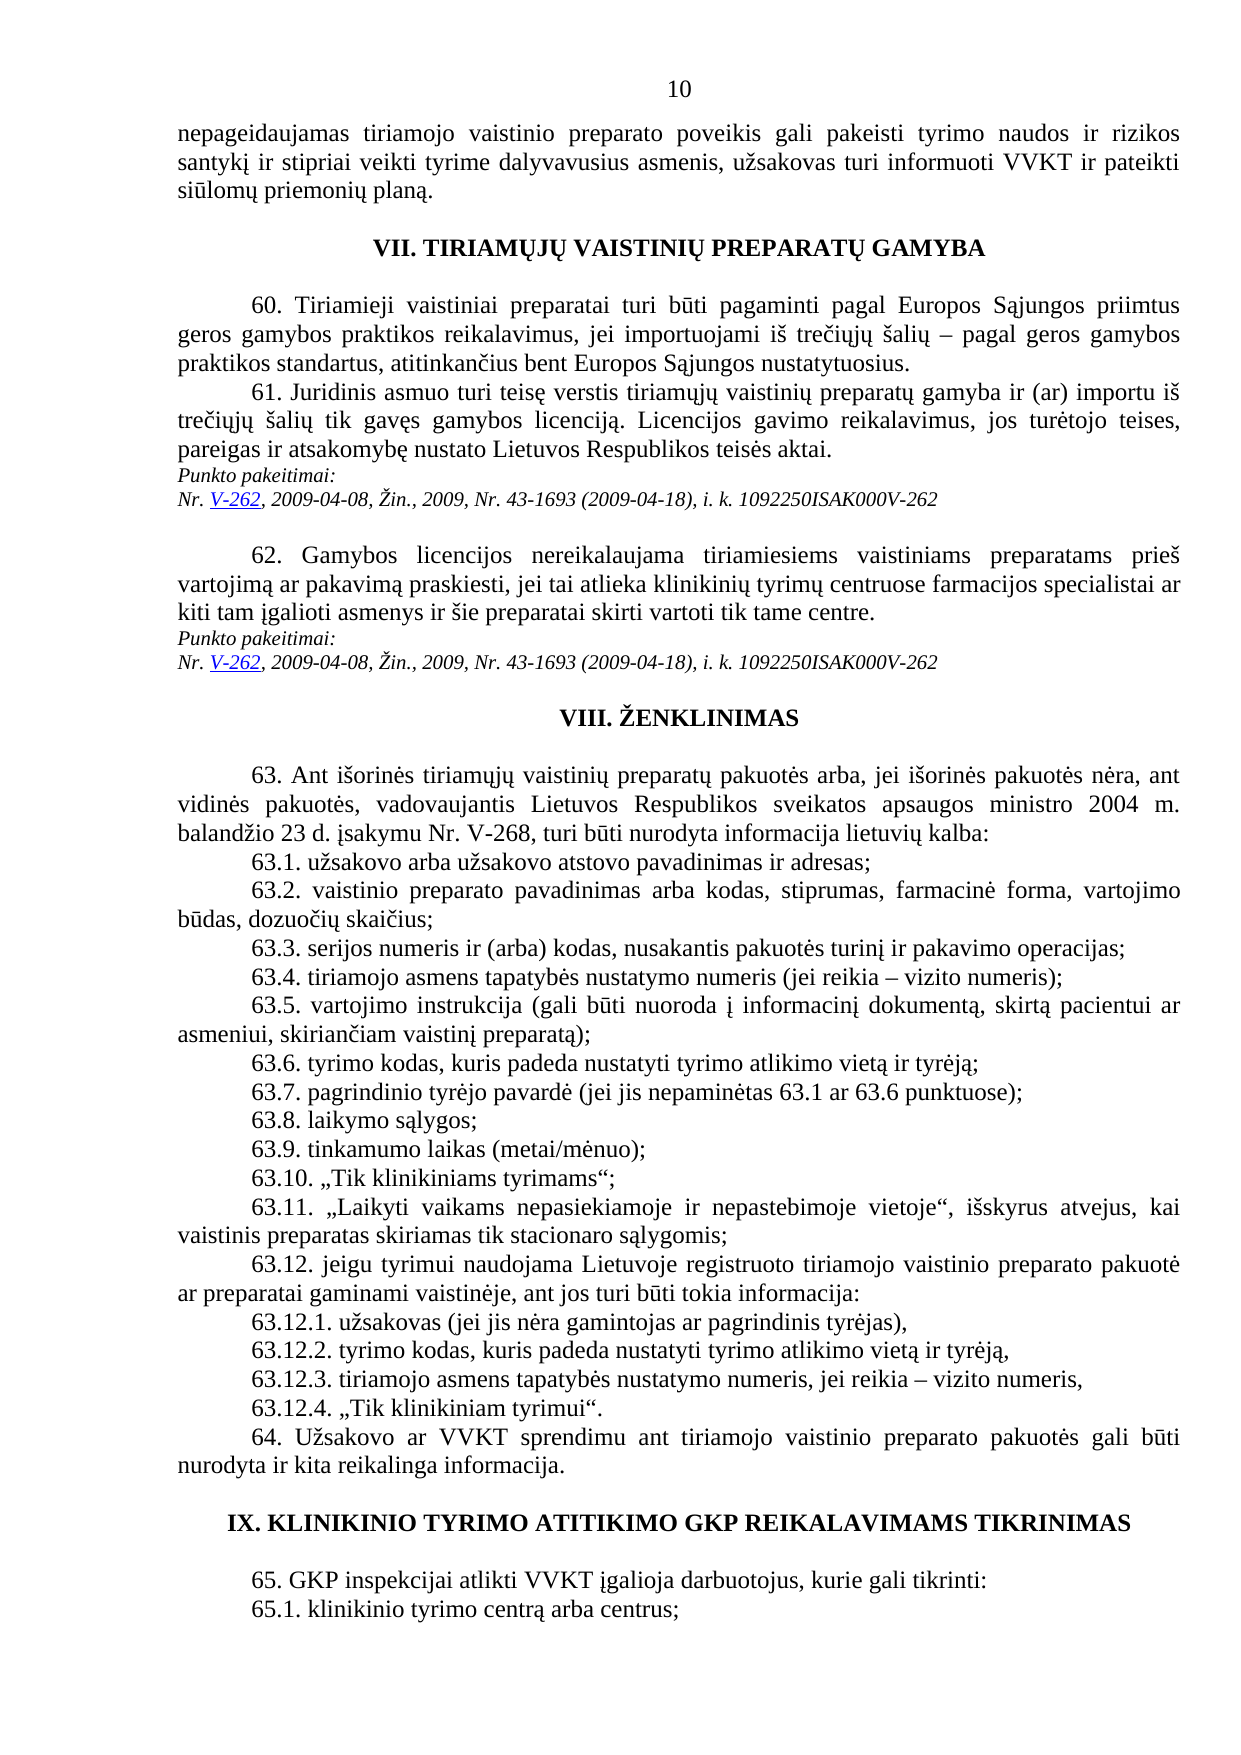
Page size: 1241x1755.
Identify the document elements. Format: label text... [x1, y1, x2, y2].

text IX. KLINIKINIO TYRIMO ATITIKIMO GKP REIKALAVIMAMS TIKRINIMAS [177, 1508, 1181, 1537]
text nepageidaujamas tiriamojo vaistinio preparato poveikis gali pakeisti tyrimo naudos ir rizikos santykį ir stipriai veikti tyrime dalyvavusius asmenis, užsakovas turi informuoti VVKT ir pateikti siūlomų priemonių planą. [177, 118, 1181, 204]
text 63.5. vartojimo instrukcija (gali būti nuoroda į informacinį dokumentą, skirtą pacientui ar asmeniui, skiriančiam vaistinį preparatą); [177, 991, 1181, 1048]
text Nr. V-262, 2009-04-08, Žin., 2009, Nr. 43-1693 (2009-04-18), i. k. 1092250ISAK000V-262 [177, 650, 1181, 674]
text VIII. ŽENKLINIMAS [177, 703, 1181, 732]
text 63.7. pagrindinio tyrėjo pavardė (jei jis nepaminėtas 63.1 ar 63.6 punktuose); [177, 1077, 1181, 1106]
text Punkto pakeitimai: [177, 626, 1181, 650]
text 63.10. „Tik klinikiniams tyrimams“; [177, 1163, 1181, 1192]
text 65. GKP inspekcijai atlikti VVKT įgalioja darbuotojus, kurie gali tikrinti: [177, 1566, 1181, 1594]
text 63. Ant išorinės tiriamųjų vaistinių preparatų pakuotės arba, jei išorinės pakuotės nėra, ant vidinės pakuotės, vadovaujantis Lietuvos Respublikos sveikatos apsaugos ministro 2004 m. balandžio 23 d. įsakymu Nr. V-268, turi būti nurodyta informacija lietuvių kalba: [177, 761, 1181, 847]
text 63.8. laikymo sąlygos; [177, 1106, 1181, 1134]
text 63.12.2. tyrimo kodas, kuris padeda nustatyti tyrimo atlikimo vietą ir tyrėją, [177, 1336, 1181, 1364]
text 64. Užsakovo ar VVKT sprendimu ant tiriamojo vaistinio preparato pakuotės gali būti nurodyta ir kita reikalinga informacija. [177, 1422, 1181, 1479]
text Punkto pakeitimai: [177, 463, 1181, 487]
text 61. Juridinis asmuo turi teisę verstis tiriamųjų vaistinių preparatų gamyba ir (ar) importu iš trečiųjų šalių tik gavęs gamybos licenciją. Licencijos gavimo reikalavimus, jos turėtojo teises, pareigas ir atsakomybę nustato Lietuvos Respublikos teisės aktai. [177, 377, 1181, 463]
text 63.12. jeigu tyrimui naudojama Lietuvoje registruoto tiriamojo vaistinio preparato pakuotė ar preparatai gaminami vaistinėje, ant jos turi būti tokia informacija: [177, 1249, 1181, 1307]
text 63.2. vaistinio preparato pavadinimas arba kodas, stiprumas, farmacinė forma, vartojimo būdas, dozuočių skaičius; [177, 876, 1181, 933]
text Nr. V-262, 2009-04-08, Žin., 2009, Nr. 43-1693 (2009-04-18), i. k. 1092250ISAK000V-262 [177, 487, 1181, 511]
text 63.12.1. užsakovas (jei jis nėra gamintojas ar pagrindinis tyrėjas), [177, 1307, 1181, 1336]
text 63.4. tiriamojo asmens tapatybės nustatymo numeris (jei reikia – vizito numeris); [177, 962, 1181, 991]
text 63.1. užsakovo arba užsakovo atstovo pavadinimas ir adresas; [177, 847, 1181, 876]
text 62. Gamybos licencijos nereikalaujama tiriamiesiems vaistiniams preparatams prieš vartojimą ar pakavimą praskiesti, jei tai atlieka klinikinių tyrimų centruose farmacijos specialistai ar kiti tam įgalioti asmenys ir šie preparatai skirti vartoti tik tame centre. [177, 540, 1181, 626]
text 60. Tiriamieji vaistiniai preparatai turi būti pagaminti pagal Europos Sąjungos priimtus geros gamybos praktikos reikalavimus, jei importuojami iš trečiųjų šalių – pagal geros gamybos praktikos standartus, atitinkančius bent Europos Sąjungos nustatytuosius. [177, 291, 1181, 377]
text VII. TIRIAMŲJŲ VAISTINIŲ PREPARATŲ GAMYBA [177, 233, 1181, 262]
text 63.9. tinkamumo laikas (metai/mėnuo); [177, 1134, 1181, 1163]
text 63.6. tyrimo kodas, kuris padeda nustatyti tyrimo atlikimo vietą ir tyrėją; [177, 1048, 1181, 1077]
text 63.3. serijos numeris ir (arba) kodas, nusakantis pakuotės turinį ir pakavimo operacijas; [177, 933, 1181, 962]
text 63.11. „Laikyti vaikams nepasiekiamoje ir nepastebimoje vietoje“, išskyrus atvejus, kai vaistinis preparatas skiriamas tik stacionaro sąlygomis; [177, 1192, 1181, 1249]
text 65.1. klinikinio tyrimo centrą arba centrus; [177, 1594, 1181, 1623]
text 63.12.3. tiriamojo asmens tapatybės nustatymo numeris, jei reikia – vizito numeris, [177, 1364, 1181, 1393]
text 63.12.4. „Tik klinikiniam tyrimui“. [177, 1393, 1181, 1422]
